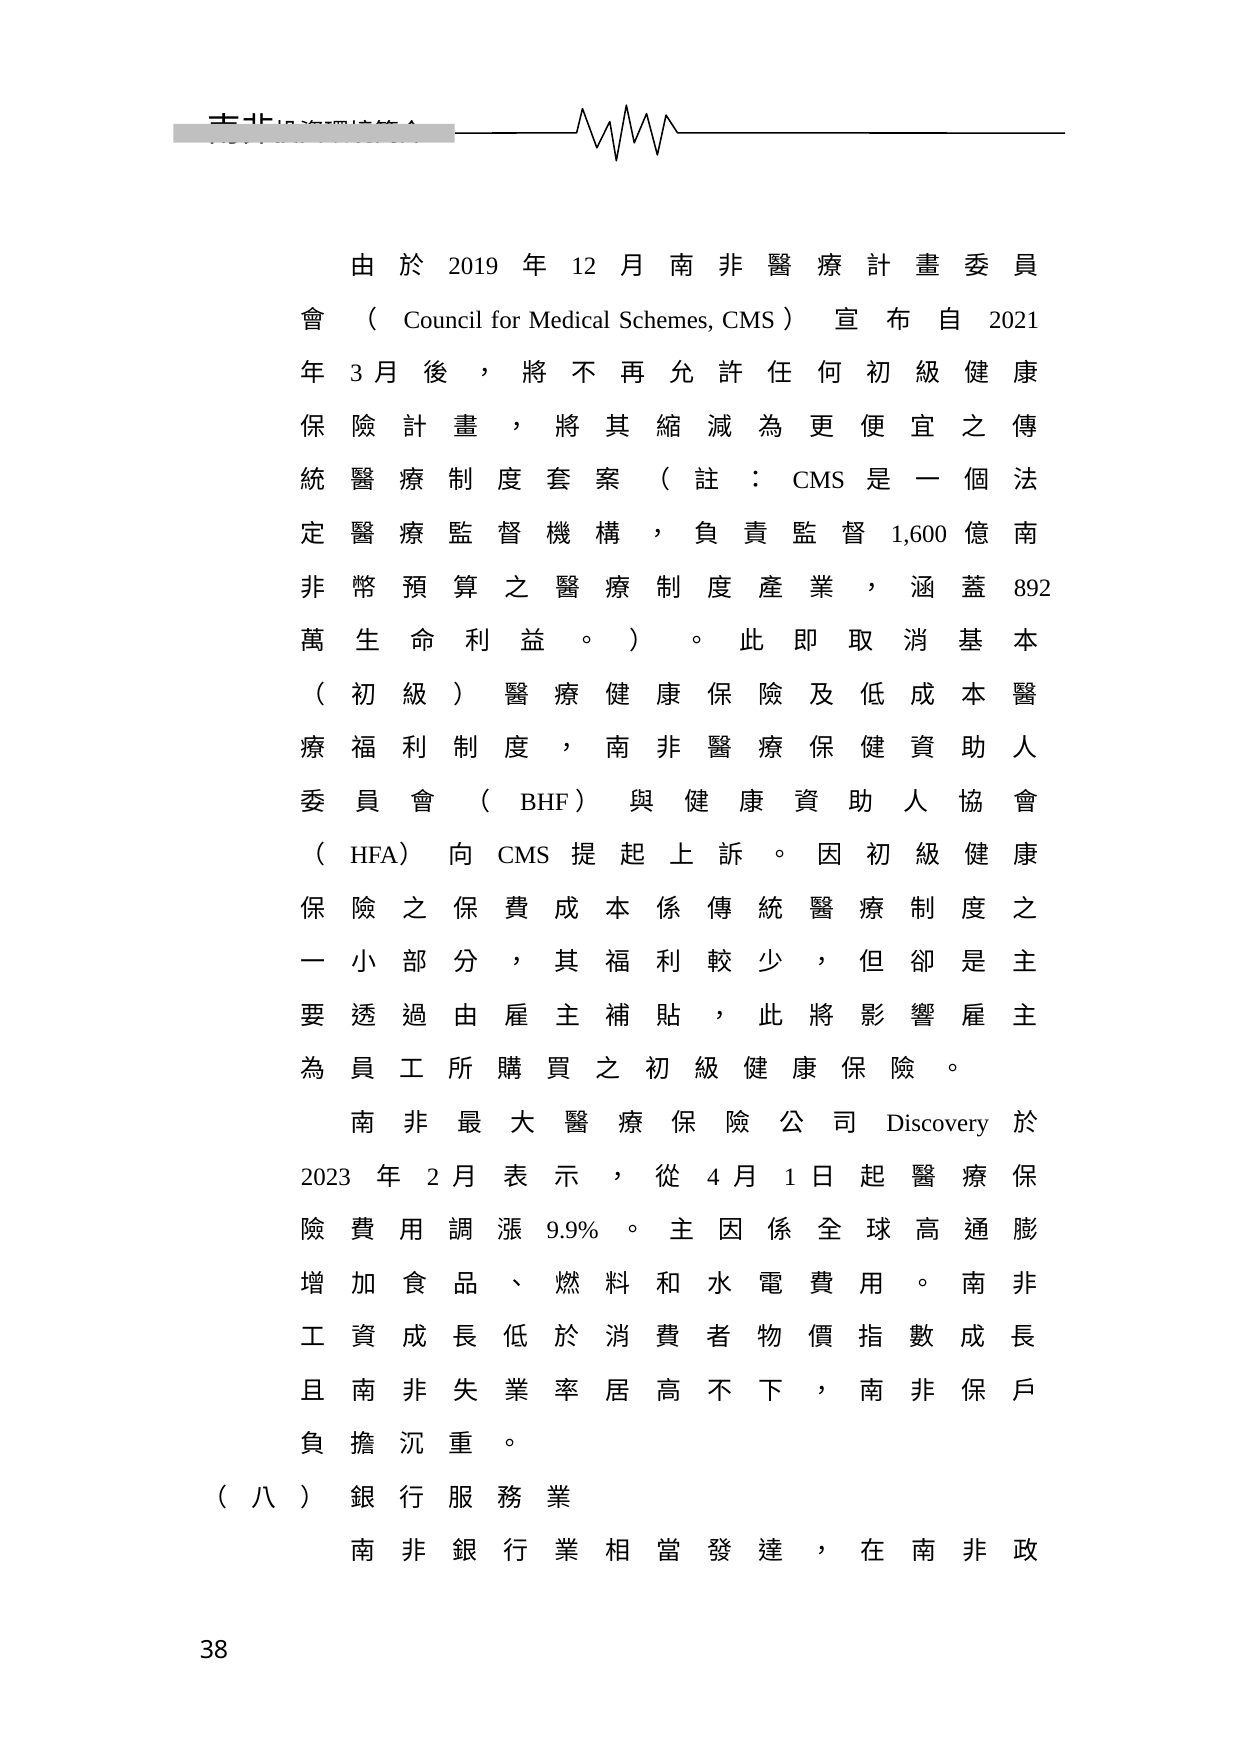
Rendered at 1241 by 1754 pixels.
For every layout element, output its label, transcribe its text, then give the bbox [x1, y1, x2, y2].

text 南非銀行業相當發達，在南非政 [276, 1522, 1063, 1576]
text 南非最大醫療保險公司Discovery於2023年2月表示，從4月1日起醫療保險費用調漲9.9%。主因係全球高通膨增加食品、燃料和水電費用。南非工資成長低於消費者物價指數成長，且南非失業率居高不下，南非保戶負擔沉重。 [276, 1094, 1063, 1469]
text （八）銀行服務業 [202, 1469, 1063, 1522]
text 由於2019年12月南非醫療計畫委員會（Council for Medical Schemes, CMS）宣布自2021年3月後，將不再允許任何初級健康保險計畫，將其縮減為更便宜之傳統醫療制度套案（註：CMS是一個法定醫療監督機構，負責監督1,600億南非幣預算之醫療制度產業，涵蓋892萬生命利益。）。此即取消基本（初級）醫療健康保險及低成本醫療福利制度，南非醫療保健資助人委員會（BHF）與健康資助人協會（HFA）向CMS提起上訴。因初級健康保險之保費成本係傳統醫療制度之一小部分，其福利較少，但卻是主要透過由雇主補貼，此將影響雇主為員工所購買之初級健康保險。 [276, 237, 1063, 1094]
